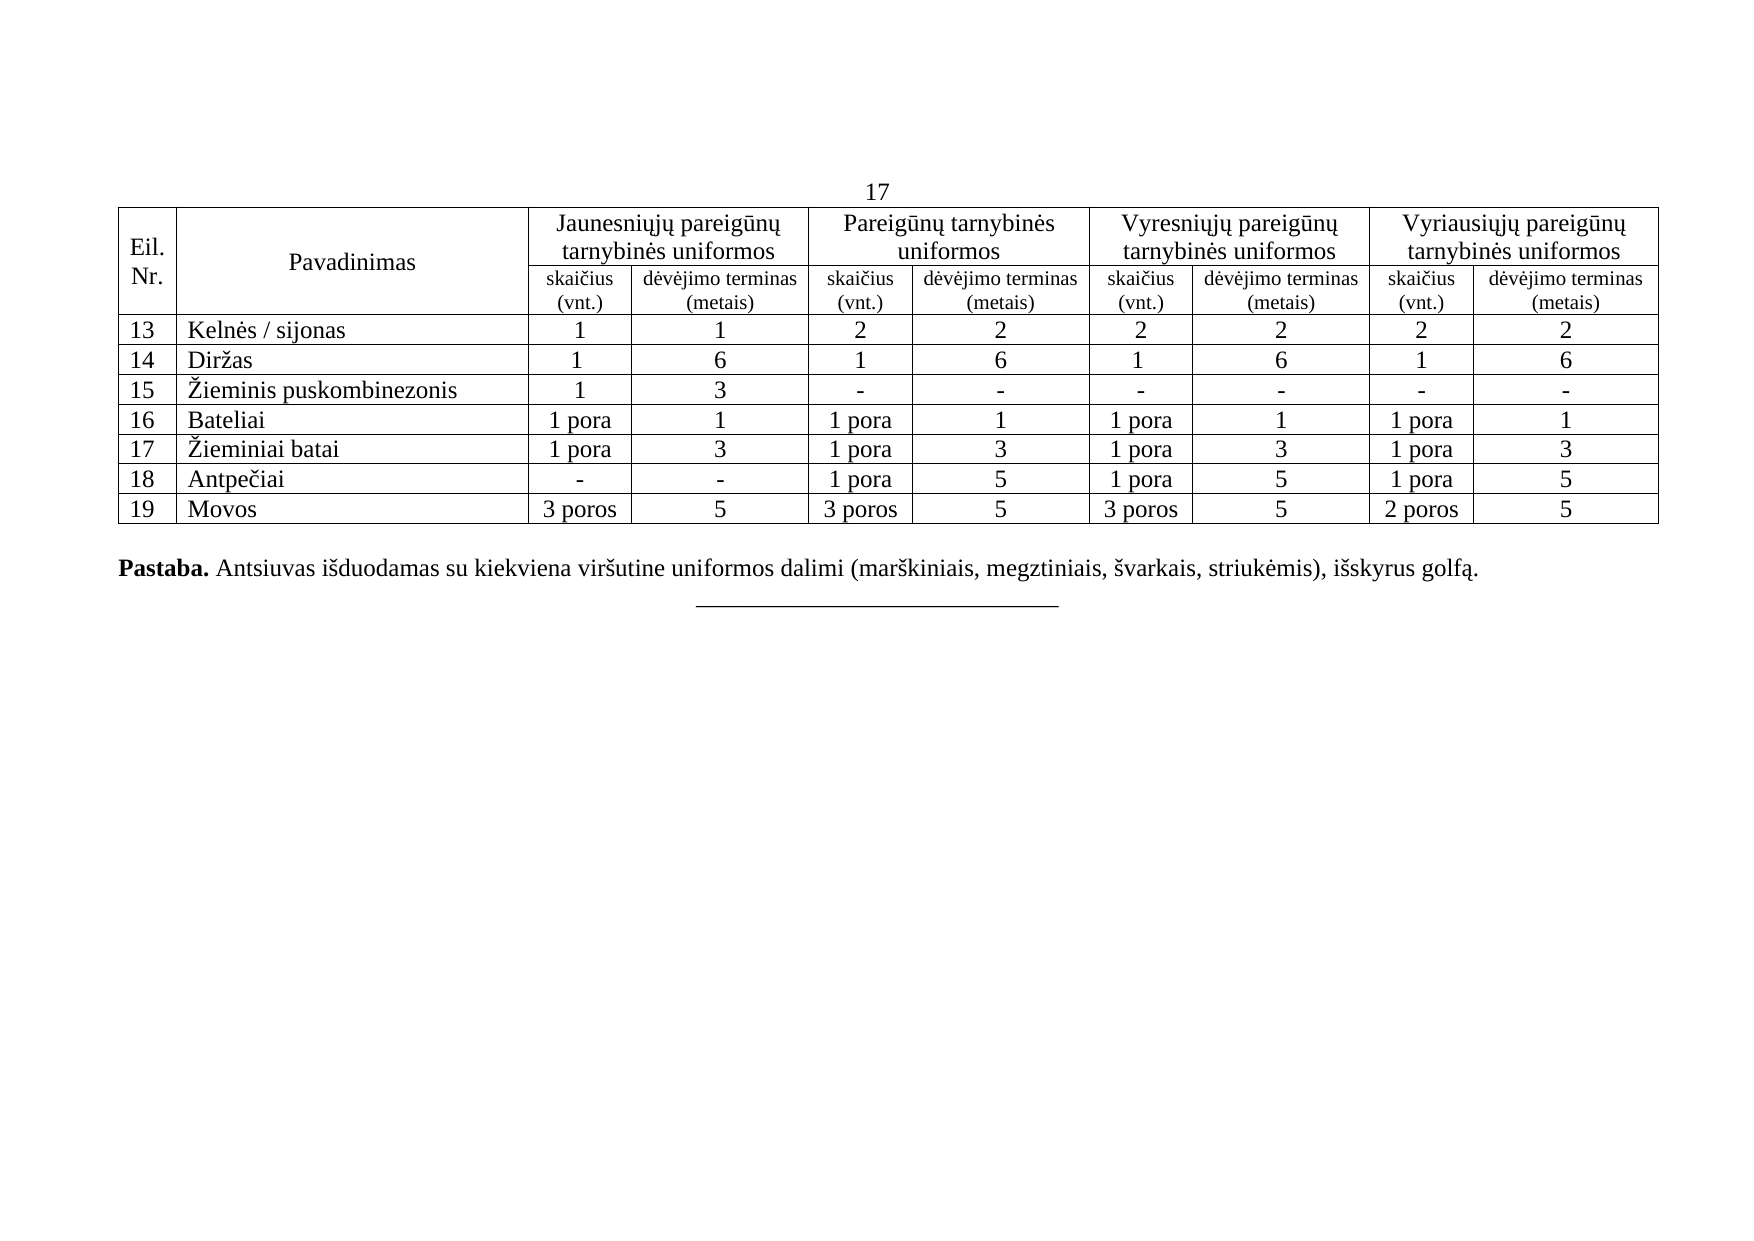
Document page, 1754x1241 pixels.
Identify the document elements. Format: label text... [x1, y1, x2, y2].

table_cell 2 [1193, 315, 1369, 344]
table_cell dėvėjimo terminas (metais) [1193, 266, 1369, 314]
table_cell 5 [1474, 494, 1658, 523]
table_cell 3 poros [529, 494, 631, 523]
table_cell - [1193, 375, 1369, 404]
table_cell - [632, 464, 808, 493]
table_cell 3 poros [809, 494, 912, 523]
table_header Jaunesniųjų pareigūnų tarnybinės uniformos [529, 208, 808, 265]
text _____________________________ [118, 581, 1636, 610]
table_cell Movos [177, 494, 528, 523]
table_cell 5 [913, 494, 1089, 523]
table_header Pareigūnų tarnybinės uniformos [809, 208, 1089, 265]
table_cell - [809, 375, 912, 404]
table_cell 1 pora [529, 405, 631, 433]
table_cell dėvėjimo terminas (metais) [1474, 266, 1658, 314]
table_cell 17 [119, 435, 176, 463]
table_cell - [1474, 375, 1658, 404]
table_cell 5 [1193, 494, 1369, 523]
table_cell 3 [1193, 435, 1369, 463]
table_cell - [1370, 375, 1473, 404]
table_cell 1 pora [1370, 464, 1473, 493]
table_cell 1 [632, 315, 808, 344]
table_cell 2 [1090, 315, 1192, 344]
table_cell 2 [913, 315, 1089, 344]
table_cell 3 poros [1090, 494, 1192, 523]
table_cell 5 [1474, 464, 1658, 493]
table_cell 5 [913, 464, 1089, 493]
table_cell 1 [632, 405, 808, 433]
table_cell 18 [119, 464, 176, 493]
table_cell 1 pora [809, 464, 912, 493]
table_cell - [1090, 375, 1192, 404]
table_cell 1 pora [1090, 435, 1192, 463]
table_cell skaičius (vnt.) [1090, 266, 1192, 314]
table_cell 1 [1474, 405, 1658, 433]
table_cell 6 [1474, 345, 1658, 374]
table_cell Diržas [177, 345, 528, 374]
table_cell 1 [529, 375, 631, 404]
table_cell - [529, 464, 631, 493]
table_cell 15 [119, 375, 176, 404]
table_cell Bateliai [177, 405, 528, 433]
table_cell 1 pora [809, 405, 912, 433]
table_cell dėvėjimo terminas (metais) [913, 266, 1089, 314]
table_cell 1 [529, 345, 631, 374]
table_cell 5 [1193, 464, 1369, 493]
table_cell 19 [119, 494, 176, 523]
table_cell 14 [119, 345, 176, 374]
table_cell 1 pora [529, 435, 631, 463]
table_header Vyriausiųjų pareigūnų tarnybinės uniformos [1370, 208, 1658, 265]
table_cell Kelnės / sijonas [177, 315, 528, 344]
table_cell 1 [529, 315, 631, 344]
table_cell 13 [119, 315, 176, 344]
table_cell 2 poros [1370, 494, 1473, 523]
table_cell 16 [119, 405, 176, 433]
table_header Eil. Nr. [119, 208, 176, 314]
table_cell 3 [632, 435, 808, 463]
table_cell skaičius (vnt.) [1370, 266, 1473, 314]
table_cell 1 pora [1090, 405, 1192, 433]
table_cell 6 [913, 345, 1089, 374]
table_header Pavadinimas [177, 208, 528, 314]
table_cell dėvėjimo terminas (metais) [632, 266, 808, 314]
table_cell skaičius (vnt.) [809, 266, 912, 314]
text Pastaba. Antsiuvas išduodamas su kiekviena viršutine uniformos dalimi (marškiniais, megztiniais, švarkais, striukėmis), išskyrus golfą. [118, 553, 1636, 581]
table_cell 1 pora [1090, 464, 1192, 493]
table_cell 2 [1474, 315, 1658, 344]
table_cell 1 [1370, 345, 1473, 374]
table_cell 1 pora [1370, 435, 1473, 463]
table_cell Žieminiai batai [177, 435, 528, 463]
table_cell skaičius (vnt.) [529, 266, 631, 314]
table_cell 5 [632, 494, 808, 523]
table_cell 2 [809, 315, 912, 344]
table_cell 1 [809, 345, 912, 374]
table_cell 1 [913, 405, 1089, 433]
table_cell 3 [632, 375, 808, 404]
table_cell 2 [1370, 315, 1473, 344]
table_cell 3 [1474, 435, 1658, 463]
table_cell 1 [1090, 345, 1192, 374]
table_cell Žieminis puskombinezonis [177, 375, 528, 404]
table_cell - [913, 375, 1089, 404]
table_cell 1 [1193, 405, 1369, 433]
table_cell 6 [1193, 345, 1369, 374]
table_cell 3 [913, 435, 1089, 463]
table_cell 6 [632, 345, 808, 374]
table_cell Antpečiai [177, 464, 528, 493]
table_cell 1 pora [1370, 405, 1473, 433]
table_cell 1 pora [809, 435, 912, 463]
table_header Vyresniųjų pareigūnų tarnybinės uniformos [1090, 208, 1369, 265]
